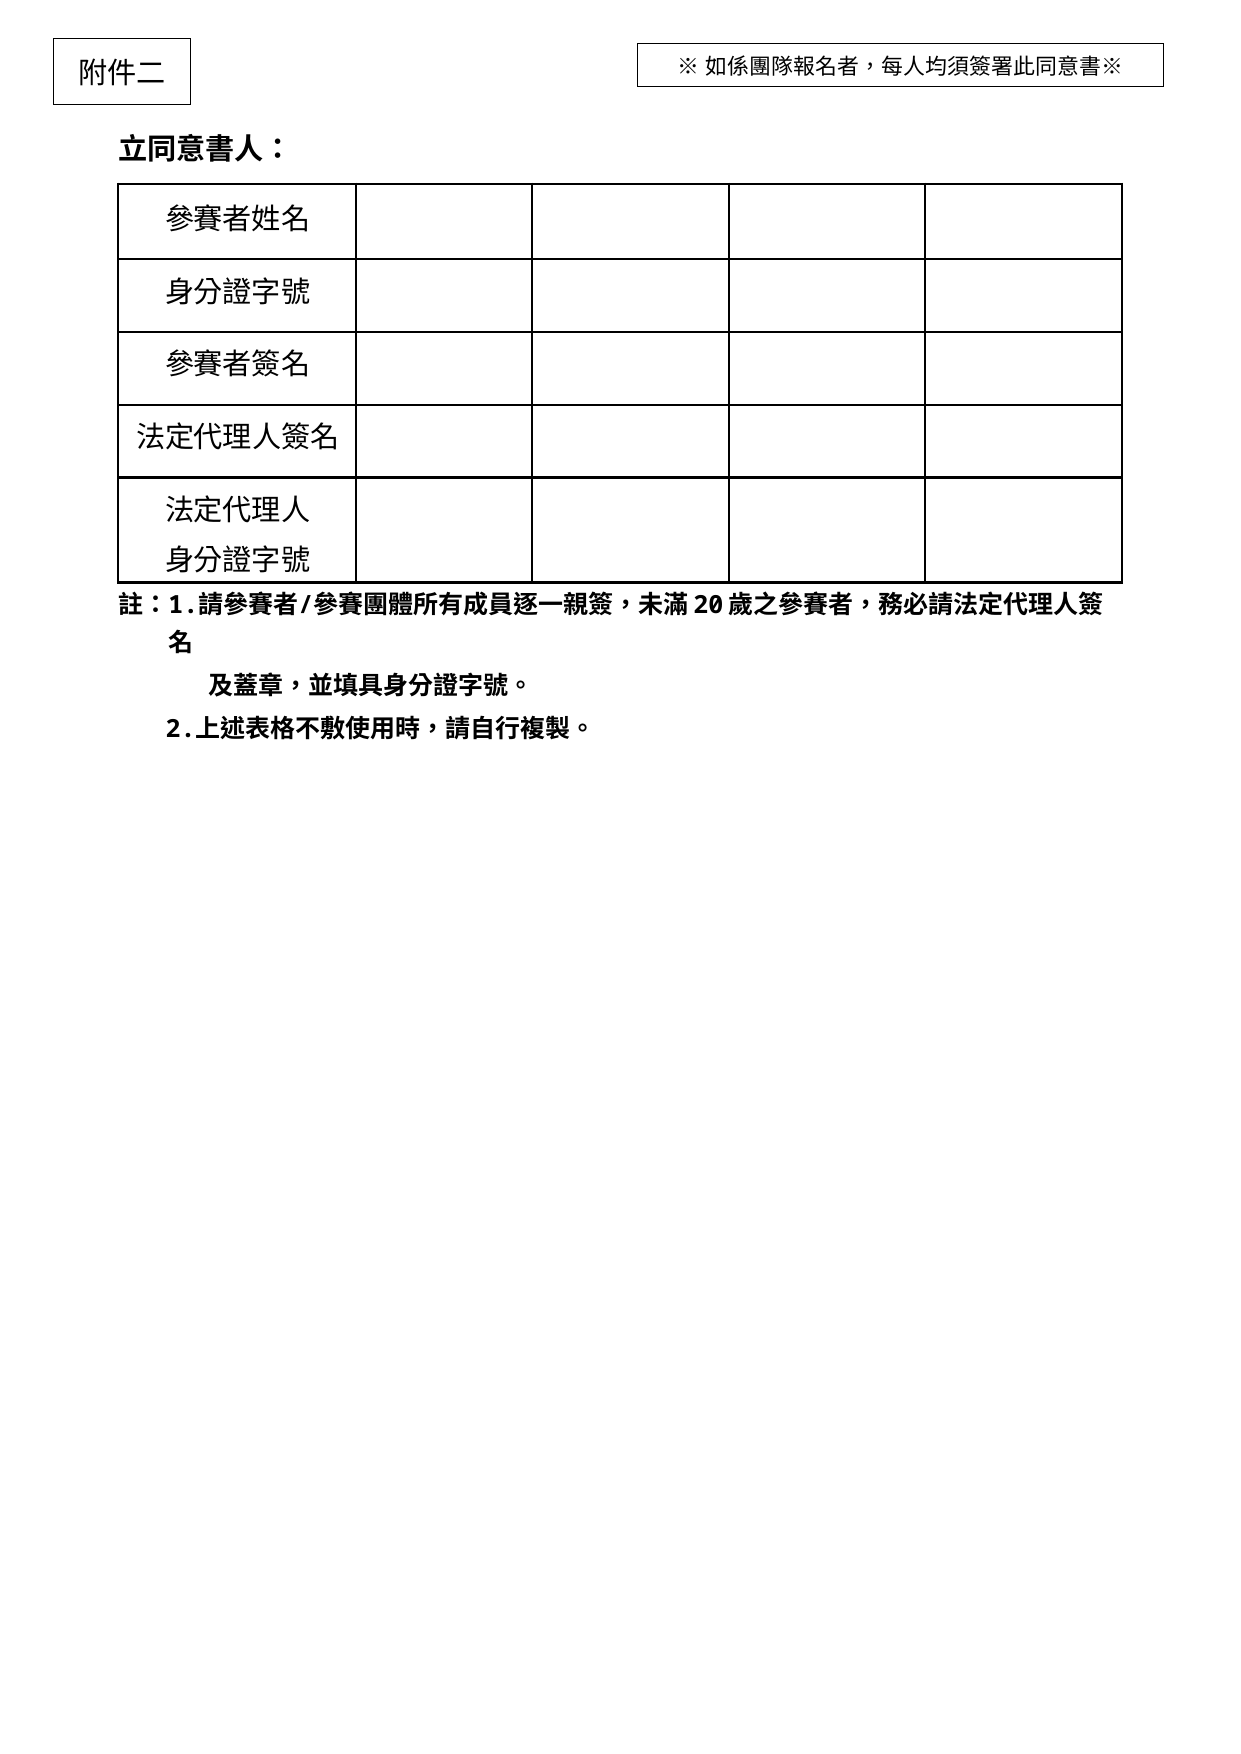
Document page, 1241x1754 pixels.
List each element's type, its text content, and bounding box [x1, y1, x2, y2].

table_cell [730, 333, 924, 404]
text 註：1.請參賽者/參賽團體所有成員逐一親簽，未滿20歲之參賽者，務必請法定代理人簽名 [118, 584, 1122, 658]
table_cell 法定代理人 身分證字號 [119, 479, 355, 581]
table_cell [357, 479, 531, 581]
table_header 參賽者姓名 [119, 185, 355, 258]
table_cell [730, 406, 924, 476]
table_header [533, 185, 728, 258]
text 立同意書人： [118, 118, 1122, 168]
table_cell [926, 479, 1121, 581]
table_cell [533, 260, 728, 331]
table_cell 身分證字號 [119, 260, 355, 331]
table_header [926, 185, 1121, 258]
table_header [357, 185, 531, 258]
table_cell [533, 406, 728, 476]
table_cell [533, 333, 728, 404]
table_cell [926, 333, 1121, 404]
text 及蓋章，並填具身分證字號。 [118, 664, 1122, 702]
text 2.上述表格不敷使用時，請自行複製。 [165, 708, 1122, 745]
table_cell [533, 479, 728, 581]
table_cell 參賽者簽名 [119, 333, 355, 404]
table_cell [730, 260, 924, 331]
table_cell 法定代理人簽名 [119, 406, 355, 476]
table_header [730, 185, 924, 258]
table_cell [926, 406, 1121, 476]
table_cell [926, 260, 1121, 331]
table_cell [357, 406, 531, 476]
table_cell [730, 479, 924, 581]
table_cell [357, 260, 531, 331]
table_cell [357, 333, 531, 404]
